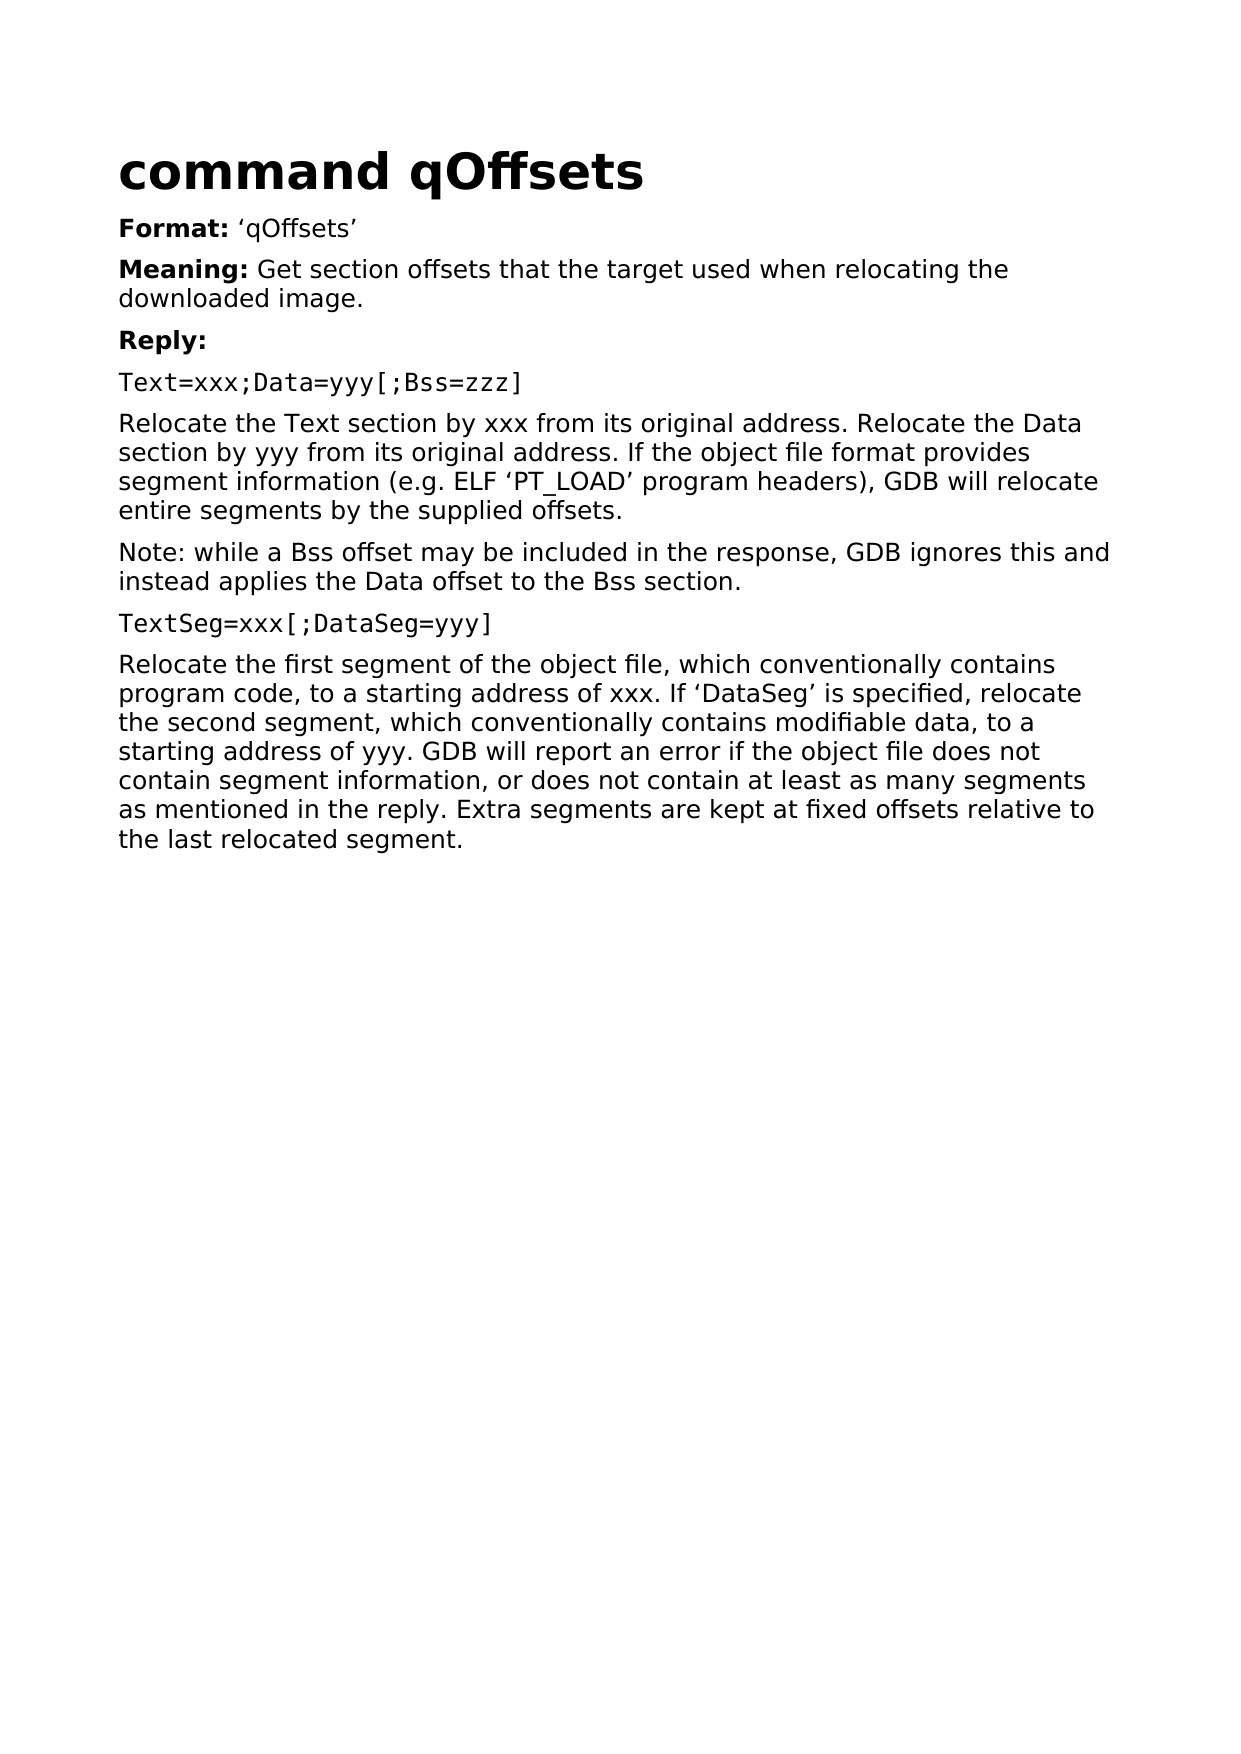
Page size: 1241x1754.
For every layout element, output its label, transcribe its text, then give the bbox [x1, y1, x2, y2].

text Format: ‘qOffsets’ [118, 214, 1122, 243]
subtitle command qOffsets [118, 143, 1122, 201]
text Note: while a Bss offset may be included in the response, GDB ignores this and instead applies the Data offset to the Bss section. [118, 538, 1122, 596]
text Text=xxx;Data=yyy[;Bss=zzz] [118, 368, 1122, 397]
text Reply: [118, 326, 1122, 356]
text Meaning: Get section offsets that the target used when relocating the downloaded image. [118, 256, 1122, 314]
text Relocate the Text section by xxx from its original address. Relocate the Data section by yyy from its original address. If the object file format provides segment information (e.g. ELF ‘PT_LOAD’ program headers), GDB will relocate entire segments by the supplied offsets. [118, 409, 1122, 526]
text Relocate the first segment of the object file, which conventionally contains program code, to a starting address of xxx. If ‘DataSeg’ is specified, relocate the second segment, which conventionally contains modifiable data, to a starting address of yyy. GDB will report an error if the object file does not contain segment information, or does not contain at least as many segments as mentioned in the reply. Extra segments are kept at fixed offsets relative to the last relocated segment. [118, 650, 1122, 854]
text TextSeg=xxx[;DataSeg=yyy] [118, 609, 1122, 638]
